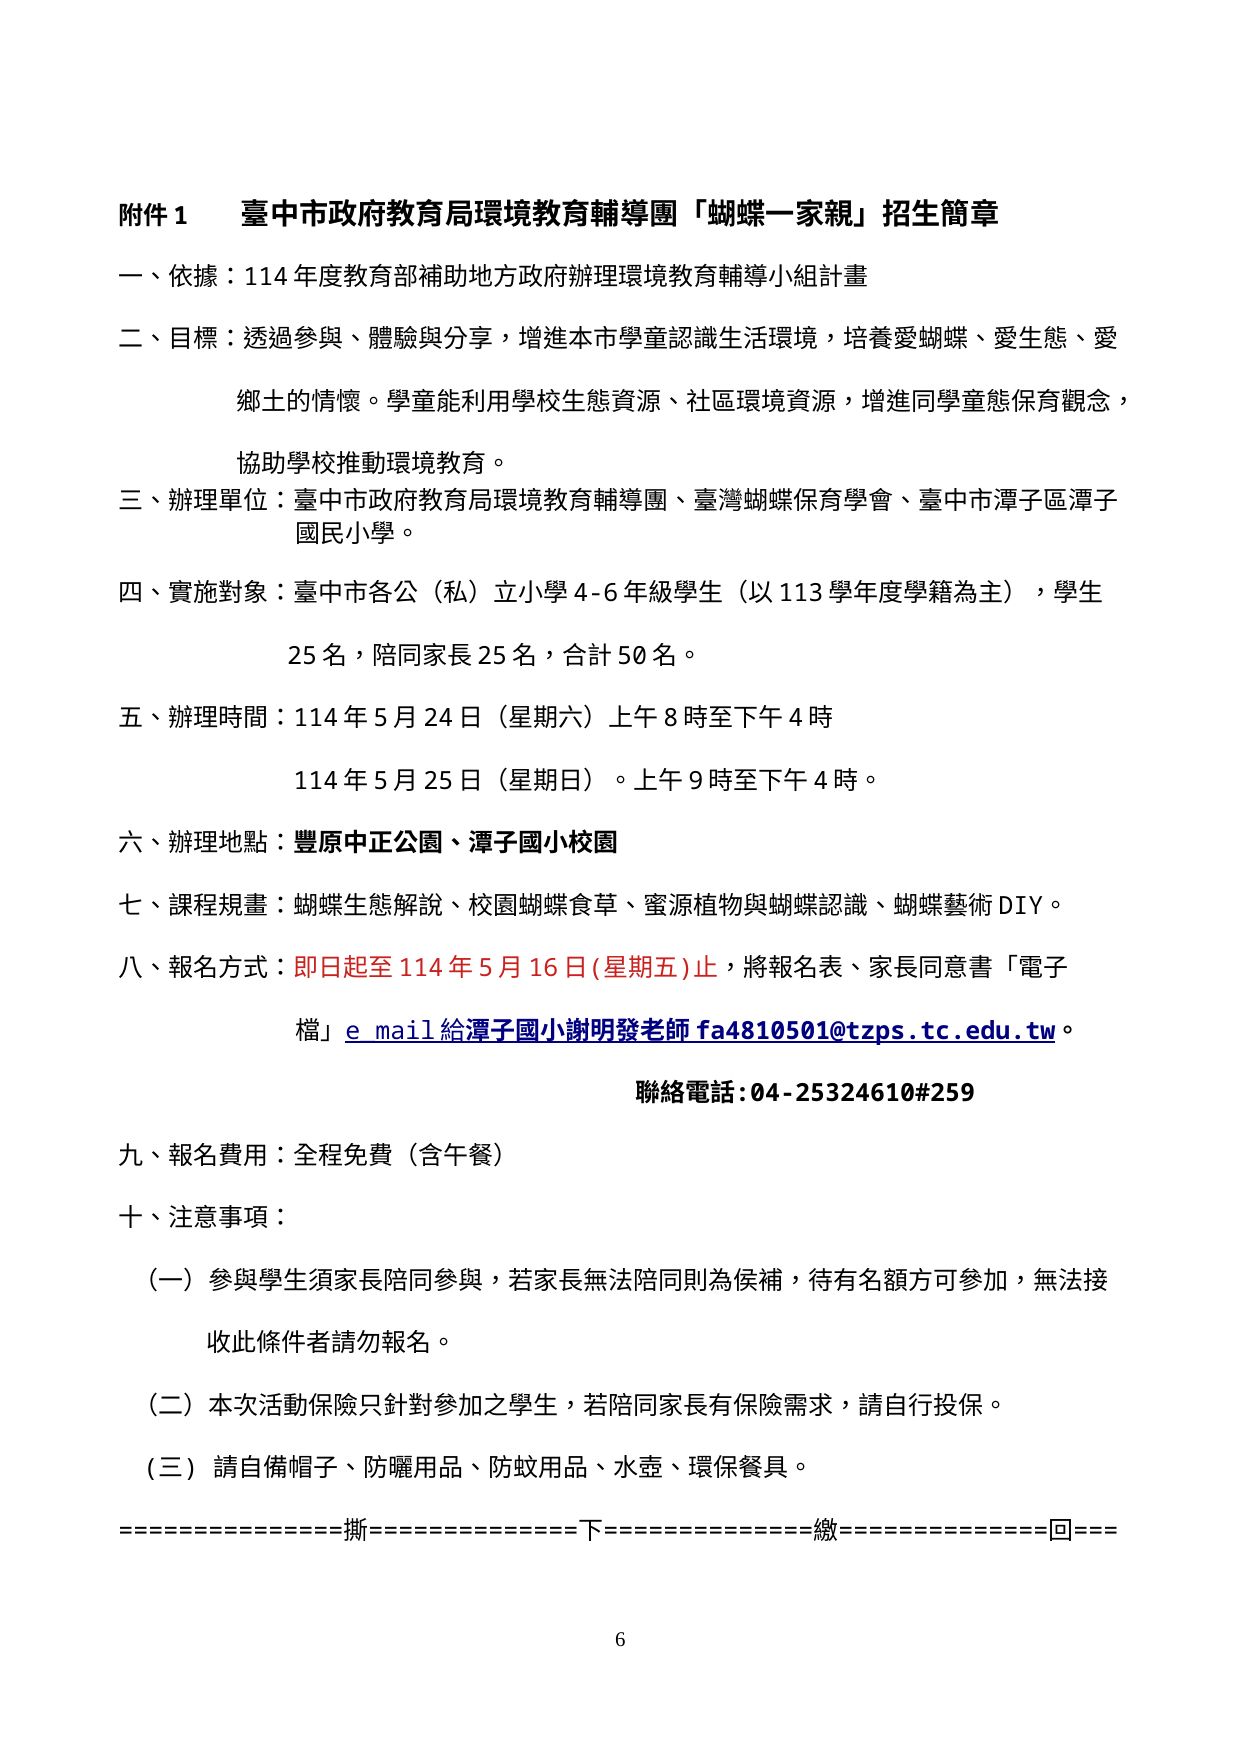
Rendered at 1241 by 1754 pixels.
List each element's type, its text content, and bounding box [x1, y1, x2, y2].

text 二、目標：透過參與、體驗與分享，增進本市學童認識生活環境，培養愛蝴蝶、愛生態、愛鄉土的情懷。學童能利用學校生態資源、社區環境資源，增進同學童態保育觀念，協助學校推動環境教育。 [118, 295, 1122, 483]
text 八、報名方式：即日起至114年5月16日(星期五)止，將報名表、家長同意書「電子檔」e_mail給潭子國小謝明發老師fa4810501@tzps.tc.edu.tw。 [118, 924, 1122, 1049]
text 六、辦理地點：豐原中正公園、潭子國小校園 [118, 799, 1122, 862]
text 五、辦理時間：114年5月24日（星期六）上午8時至下午4時 [118, 674, 1122, 737]
text （二）本次活動保險只針對參加之學生，若陪同家長有保險需求，請自行投保。 [133, 1362, 1122, 1424]
text 一、依據：114年度教育部補助地方政府辦理環境教育輔導小組計畫 [118, 233, 1122, 295]
text 七、課程規畫：蝴蝶生態解說、校園蝴蝶食草、蜜源植物與蝴蝶認識、蝴蝶藝術DIY。 [118, 862, 1122, 924]
text ===============撕==============下==============繳==============回=== [118, 1487, 1122, 1549]
text 114年5月25日（星期日）。上午9時至下午4時。 [118, 737, 1122, 799]
text 聯絡電話:04-25324610#259 [295, 1049, 1122, 1112]
text 四、實施對象：臺中市各公（私）立小學4-6年級學生（以113學年度學籍為主），學生25名，陪同家長25名，合計50名。 [118, 549, 1122, 674]
text 附件1 臺中市政府教育局環境教育輔導團「蝴蝶一家親」招生簡章 [118, 170, 1122, 233]
text 九、報名費用：全程免費（含午餐） [118, 1112, 1122, 1174]
text (三) 請自備帽子、防曬用品、防蚊用品、水壺、環保餐具。 [118, 1424, 1122, 1487]
text 三、辦理單位：臺中市政府教育局環境教育輔導團、臺灣蝴蝶保育學會、臺中市潭子區潭子國民小學。 [118, 483, 1122, 549]
text （一）參與學生須家長陪同參與，若家長無法陪同則為侯補，待有名額方可參加，無法接收此條件者請勿報名。 [133, 1237, 1122, 1362]
text 十、注意事項： [118, 1174, 1122, 1237]
